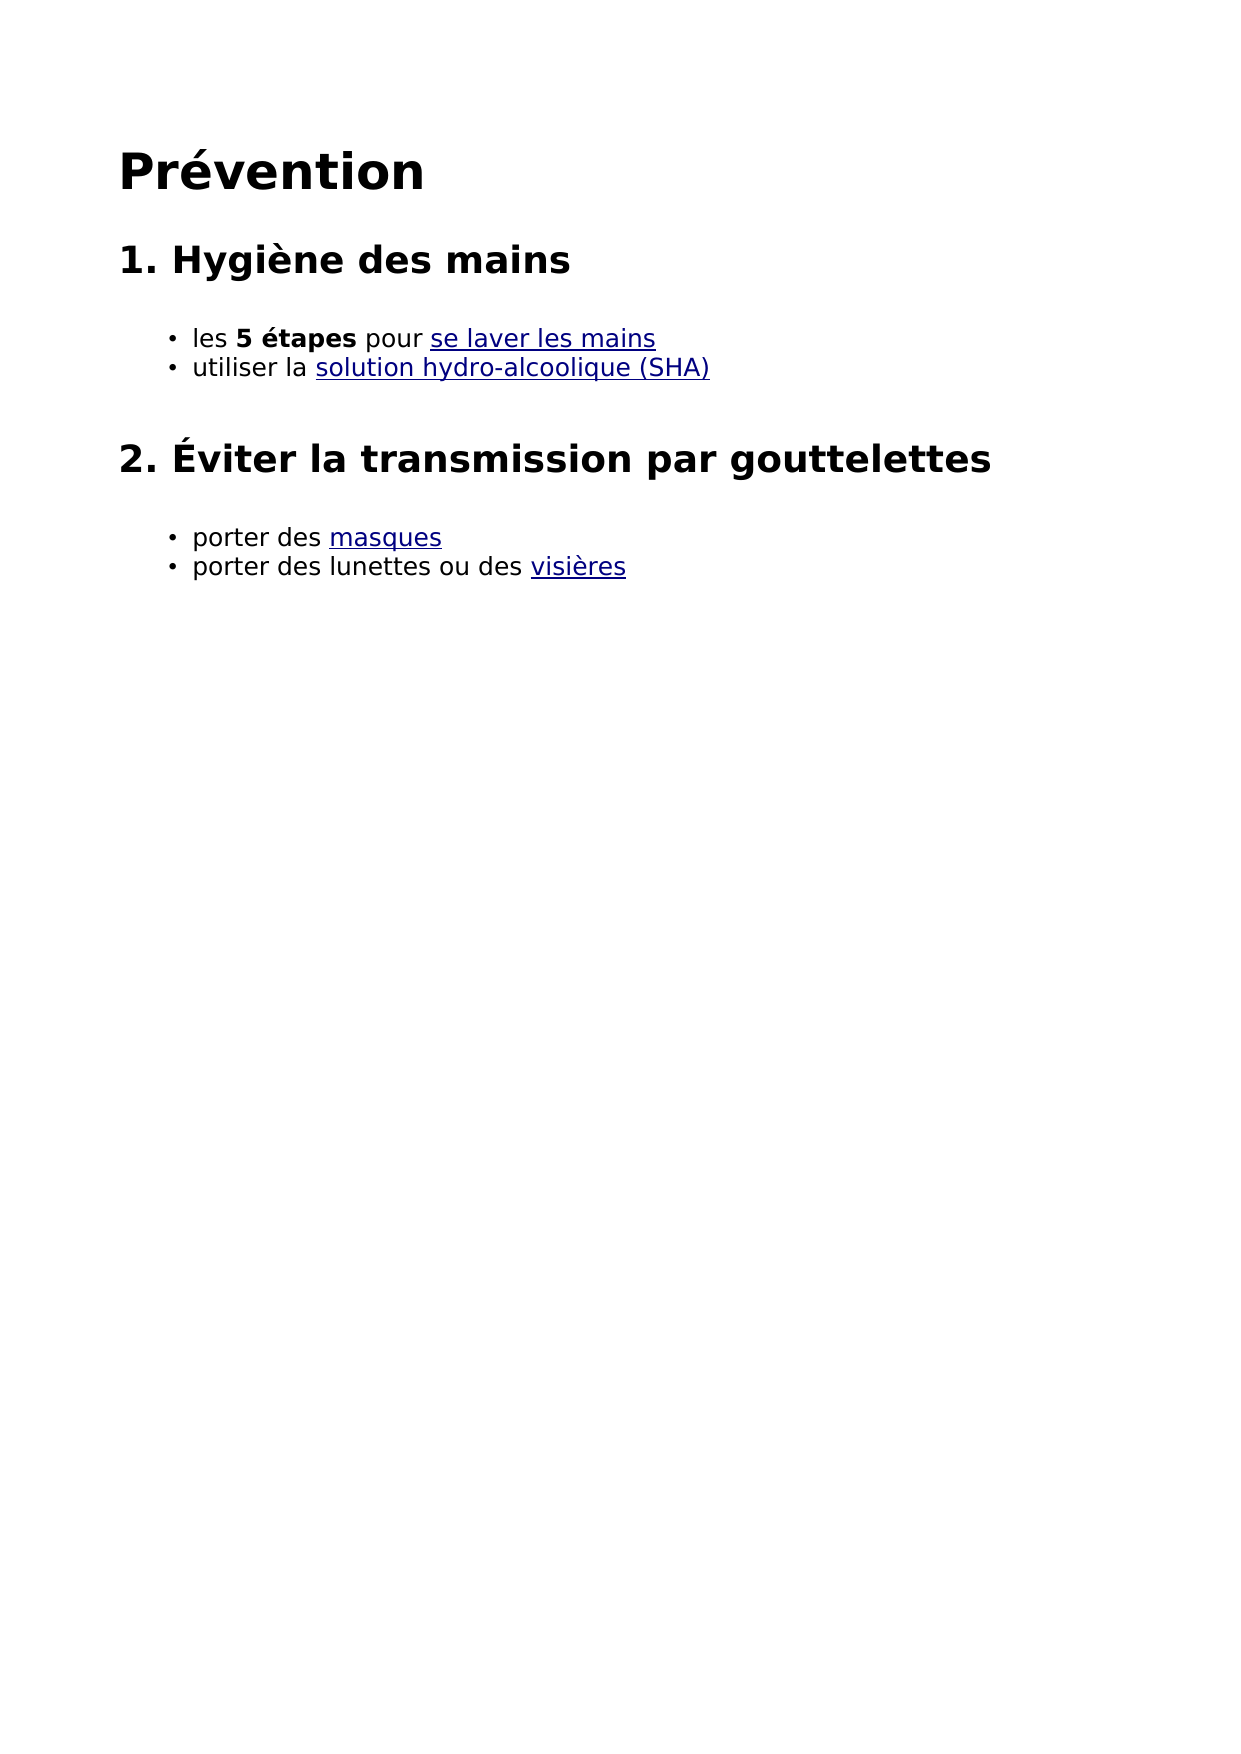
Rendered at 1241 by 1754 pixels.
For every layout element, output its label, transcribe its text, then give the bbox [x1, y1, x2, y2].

list porter des masques [177, 523, 1122, 552]
subtitle Prévention [118, 143, 1122, 201]
list utiliser la solution hydro-alcoolique (SHA) [177, 354, 1122, 383]
subtitle 1. Hygiène des mains [118, 239, 1122, 282]
subtitle 2. Éviter la transmission par gouttelettes [118, 437, 1122, 481]
list les 5 étapes pour se laver les mains [177, 324, 1122, 354]
list porter des lunettes ou des visières [177, 552, 1122, 581]
